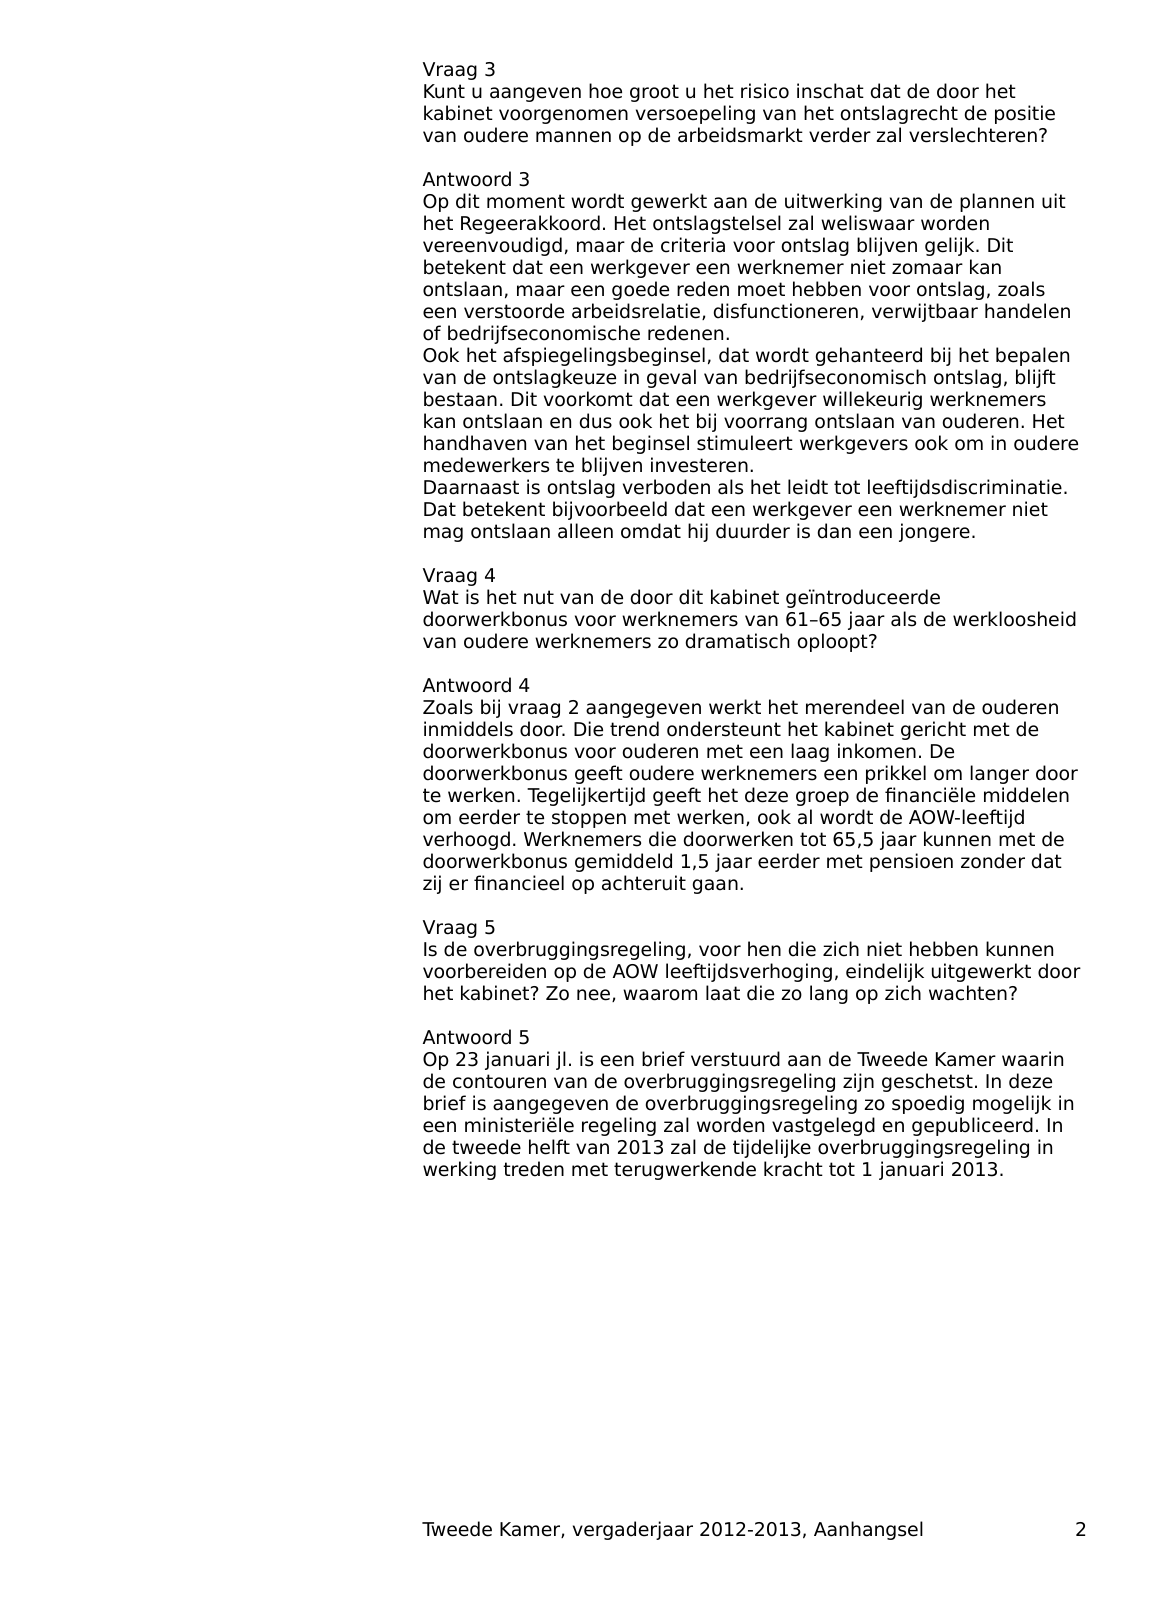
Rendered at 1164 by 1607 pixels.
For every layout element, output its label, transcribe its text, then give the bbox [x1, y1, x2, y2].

text Kunt u aangeven hoe groot u het risico inschat dat de door het kabinet voorgenomen versoepeling van het ontslagrecht de positie van oudere mannen op de arbeidsmarkt verder zal verslechteren? [422, 81, 1087, 147]
text Vraag 4 [422, 565, 1087, 587]
text Op 23 januari jl. is een brief verstuurd aan de Tweede Kamer waarin de contouren van de overbruggingsregeling zijn geschetst. In deze brief is aangegeven de overbruggingsregeling zo spoedig mogelijk in een ministeriële regeling zal worden vastgelegd en gepubliceerd. In de tweede helft van 2013 zal de tijdelijke overbruggingsregeling in werking treden met terugwerkende kracht tot 1 januari 2013. [422, 1049, 1087, 1181]
text Antwoord 3 [422, 169, 1087, 191]
text Vraag 3 [422, 59, 1087, 81]
text Wat is het nut van de door dit kabinet geïntroduceerde doorwerkbonus voor werknemers van 61–65 jaar als de werkloosheid van oudere werknemers zo dramatisch oploopt? [422, 587, 1087, 653]
text Zoals bij vraag 2 aangegeven werkt het merendeel van de ouderen inmiddels door. Die trend ondersteunt het kabinet gericht met de doorwerkbonus voor ouderen met een laag inkomen. De doorwerkbonus geeft oudere werknemers een prikkel om langer door te werken. Tegelijkertijd geeft het deze groep de financiële middelen om eerder te stoppen met werken, ook al wordt de AOW-leeftijd verhoogd. Werknemers die doorwerken tot 65,5 jaar kunnen met de doorwerkbonus gemiddeld 1,5 jaar eerder met pensioen zonder dat zij er financieel op achteruit gaan. [422, 697, 1087, 895]
text Antwoord 5 [422, 1027, 1087, 1049]
text Vraag 5 [422, 917, 1087, 939]
text Is de overbruggingsregeling, voor hen die zich niet hebben kunnen voorbereiden op de AOW leeftijdsverhoging, eindelijk uitgewerkt door het kabinet? Zo nee, waarom laat die zo lang op zich wachten? [422, 939, 1087, 1005]
text Op dit moment wordt gewerkt aan de uitwerking van de plannen uit het Regeerakkoord. Het ontslagstelsel zal weliswaar worden vereenvoudigd, maar de criteria voor ontslag blijven gelijk. Dit betekent dat een werkgever een werknemer niet zomaar kan ontslaan, maar een goede reden moet hebben voor ontslag, zoals een verstoorde arbeidsrelatie, disfunctioneren, verwijtbaar handelen of bedrijfseconomische redenen. [422, 191, 1087, 345]
text Ook het afspiegelingsbeginsel, dat wordt gehanteerd bij het bepalen van de ontslagkeuze in geval van bedrijfseconomisch ontslag, blijft bestaan. Dit voorkomt dat een werkgever willekeurig werknemers kan ontslaan en dus ook het bij voorrang ontslaan van ouderen. Het handhaven van het beginsel stimuleert werkgevers ook om in oudere medewerkers te blijven investeren. [422, 345, 1087, 477]
text Daarnaast is ontslag verboden als het leidt tot leeftijdsdiscriminatie. Dat betekent bijvoorbeeld dat een werkgever een werknemer niet mag ontslaan alleen omdat hij duurder is dan een jongere. [422, 477, 1087, 543]
text Antwoord 4 [422, 675, 1087, 697]
